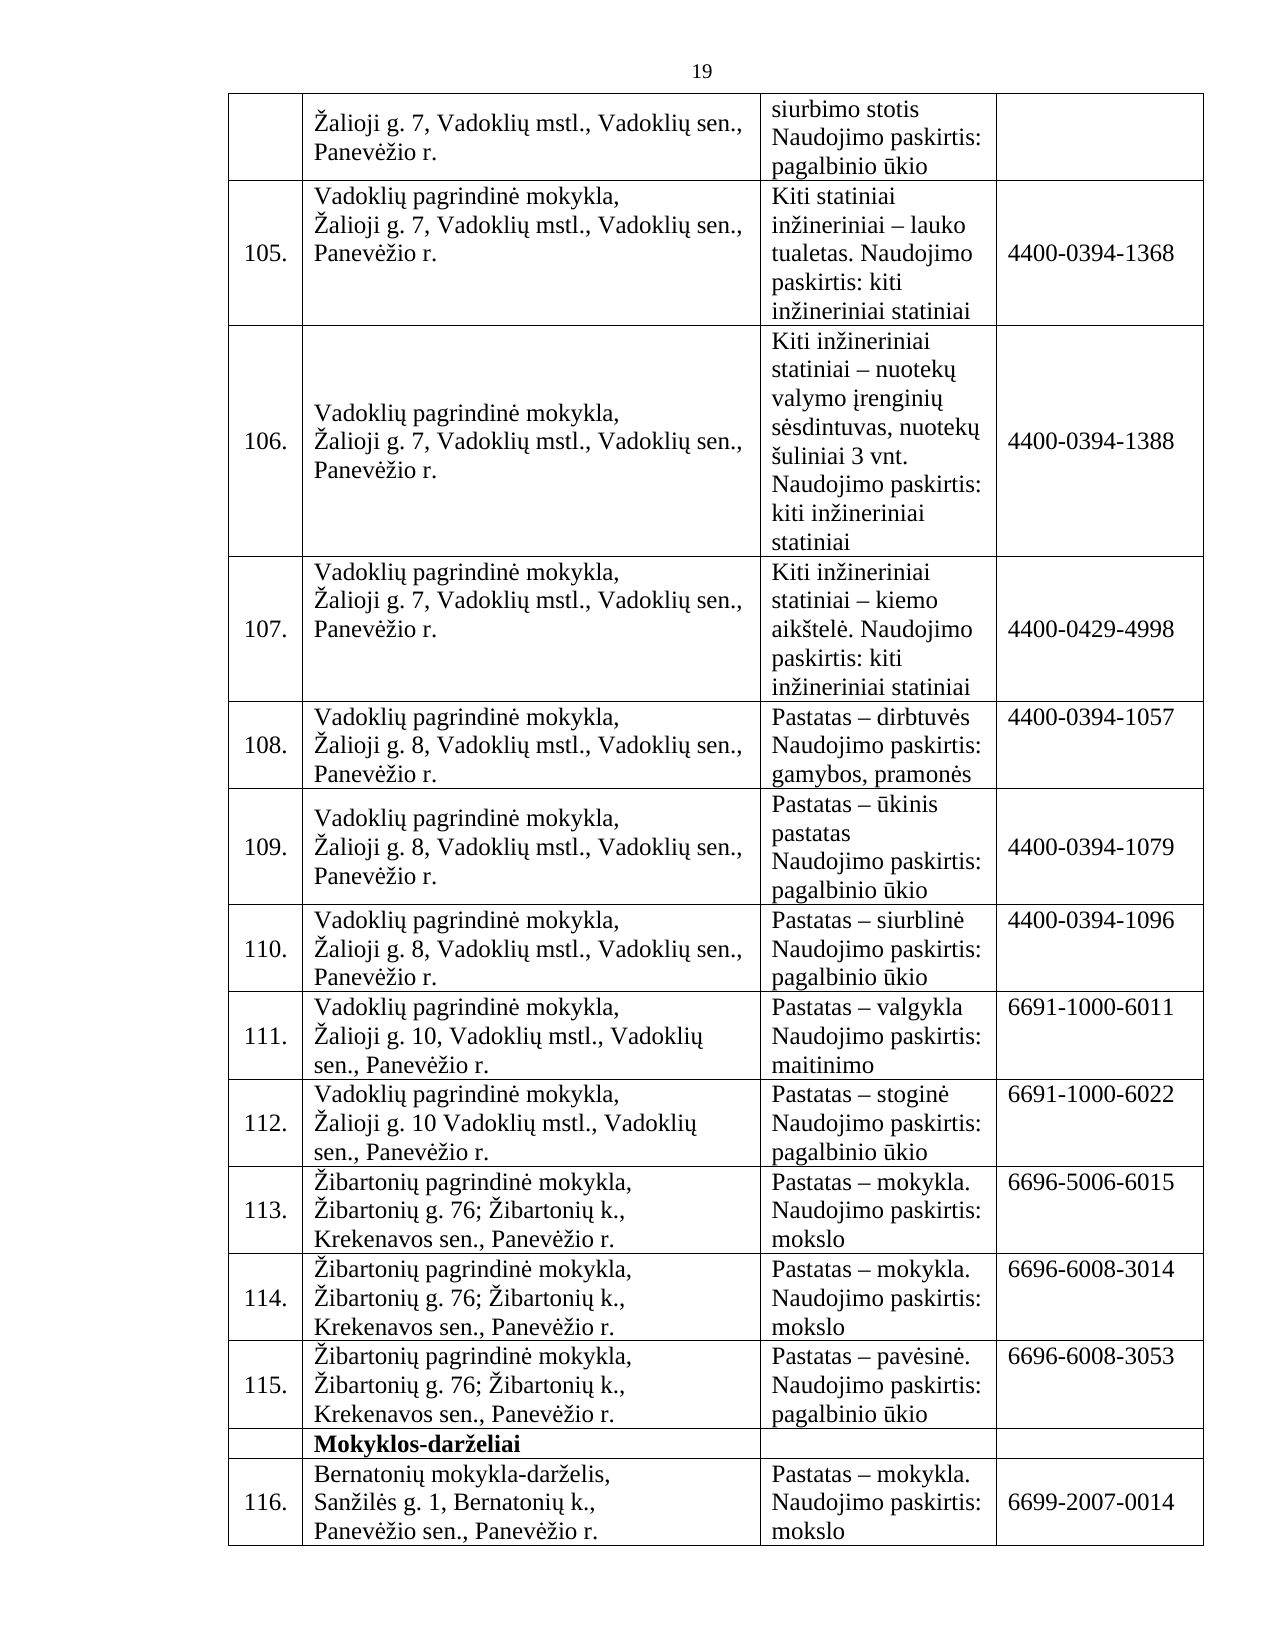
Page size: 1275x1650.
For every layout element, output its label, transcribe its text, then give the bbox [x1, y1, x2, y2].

table_cell 4400-0394-1388 [997, 326, 1203, 556]
table_cell 6691-1000-6011 [997, 992, 1203, 1078]
table_cell 6696-6008-3053 [997, 1341, 1203, 1428]
table_cell Mokyklos-darželiai [303, 1429, 760, 1457]
table_cell Pastatas – valgykla Naudojimo paskirtis: maitinimo [761, 992, 996, 1078]
table_cell [761, 1429, 996, 1457]
table_cell Kiti inžineriniai statiniai – kiemo aikštelė. Naudojimo paskirtis: kiti inžineriniai statiniai [761, 557, 996, 701]
table_cell Vadoklių pagrindinė mokykla, Žalioji g. 7, Vadoklių mstl., Vadoklių sen., Panevėžio r. [303, 326, 760, 556]
table_cell Pastatas – siurblinė Naudojimo paskirtis: pagalbinio ūkio [761, 905, 996, 991]
table_cell 4400-0394-1368 [997, 181, 1203, 325]
table_cell 110. [229, 905, 302, 991]
table_cell Pastatas – stoginė Naudojimo paskirtis: pagalbinio ūkio [761, 1080, 996, 1166]
table_cell [997, 94, 1203, 180]
table_cell Pastatas – mokykla. Naudojimo paskirtis: mokslo [761, 1254, 996, 1340]
table_cell Pastatas – mokykla. Naudojimo paskirtis: mokslo [761, 1459, 996, 1545]
table_cell Vadoklių pagrindinė mokykla, Žalioji g. 10, Vadoklių mstl., Vadoklių sen., Panevėžio r. [303, 992, 760, 1078]
table_cell Pastatas – dirbtuvės Naudojimo paskirtis: gamybos, pramonės [761, 702, 996, 788]
table_cell siurbimo stotis Naudojimo paskirtis: pagalbinio ūkio [761, 94, 996, 180]
table_cell 114. [229, 1254, 302, 1340]
table_cell 107. [229, 557, 302, 701]
table_cell 6699-2007-0014 [997, 1459, 1203, 1545]
table_cell 4400-0429-4998 [997, 557, 1203, 701]
table_cell 113. [229, 1167, 302, 1253]
table_cell 4400-0394-1096 [997, 905, 1203, 991]
table_cell 106. [229, 326, 302, 556]
table_cell 116. [229, 1459, 302, 1545]
table_cell Vadoklių pagrindinė mokykla, Žalioji g. 8, Vadoklių mstl., Vadoklių sen., Panevėžio r. [303, 905, 760, 991]
table_cell Vadoklių pagrindinė mokykla, Žalioji g. 7, Vadoklių mstl., Vadoklių sen., Panevėžio r. [303, 557, 760, 701]
table_cell Pastatas – pavėsinė. Naudojimo paskirtis: pagalbinio ūkio [761, 1341, 996, 1428]
table_cell 4400-0394-1079 [997, 789, 1203, 904]
table_cell Pastatas – ūkinis pastatas Naudojimo paskirtis: pagalbinio ūkio [761, 789, 996, 904]
table_cell [229, 1429, 302, 1457]
table_cell 115. [229, 1341, 302, 1428]
table_cell Bernatonių mokykla-darželis, Sanžilės g. 1, Bernatonių k., Panevėžio sen., Panevėžio r. [303, 1459, 760, 1545]
table_cell Kiti inžineriniai statiniai – nuotekų valymo įrenginių sėsdintuvas, nuotekų šuliniai 3 vnt. Naudojimo paskirtis: kiti inžineriniai statiniai [761, 326, 996, 556]
table_cell Žalioji g. 7, Vadoklių mstl., Vadoklių sen., Panevėžio r. [303, 94, 760, 180]
table_cell Vadoklių pagrindinė mokykla, Žalioji g. 8, Vadoklių mstl., Vadoklių sen., Panevėžio r. [303, 789, 760, 904]
table_cell 4400-0394-1057 [997, 702, 1203, 788]
table_cell Kiti statiniai inžineriniai – lauko tualetas. Naudojimo paskirtis: kiti inžineriniai statiniai [761, 181, 996, 325]
table_cell 111. [229, 992, 302, 1078]
table_cell [229, 94, 302, 180]
table_cell 112. [229, 1080, 302, 1166]
table_cell Žibartonių pagrindinė mokykla, Žibartonių g. 76; Žibartonių k., Krekenavos sen., Panevėžio r. [303, 1341, 760, 1428]
table_cell 109. [229, 789, 302, 904]
table_cell 6691-1000-6022 [997, 1080, 1203, 1166]
table_cell [997, 1429, 1203, 1457]
table_cell 6696-6008-3014 [997, 1254, 1203, 1340]
table_cell Pastatas – mokykla. Naudojimo paskirtis: mokslo [761, 1167, 996, 1253]
table_cell Žibartonių pagrindinė mokykla, Žibartonių g. 76; Žibartonių k., Krekenavos sen., Panevėžio r. [303, 1167, 760, 1253]
table_cell Žibartonių pagrindinė mokykla, Žibartonių g. 76; Žibartonių k., Krekenavos sen., Panevėžio r. [303, 1254, 760, 1340]
table_cell Vadoklių pagrindinė mokykla, Žalioji g. 8, Vadoklių mstl., Vadoklių sen., Panevėžio r. [303, 702, 760, 788]
table_cell 105. [229, 181, 302, 325]
table_cell 6696-5006-6015 [997, 1167, 1203, 1253]
table_cell Vadoklių pagrindinė mokykla, Žalioji g. 7, Vadoklių mstl., Vadoklių sen., Panevėžio r. [303, 181, 760, 325]
table_cell 108. [229, 702, 302, 788]
table_cell Vadoklių pagrindinė mokykla, Žalioji g. 10 Vadoklių mstl., Vadoklių sen., Panevėžio r. [303, 1080, 760, 1166]
